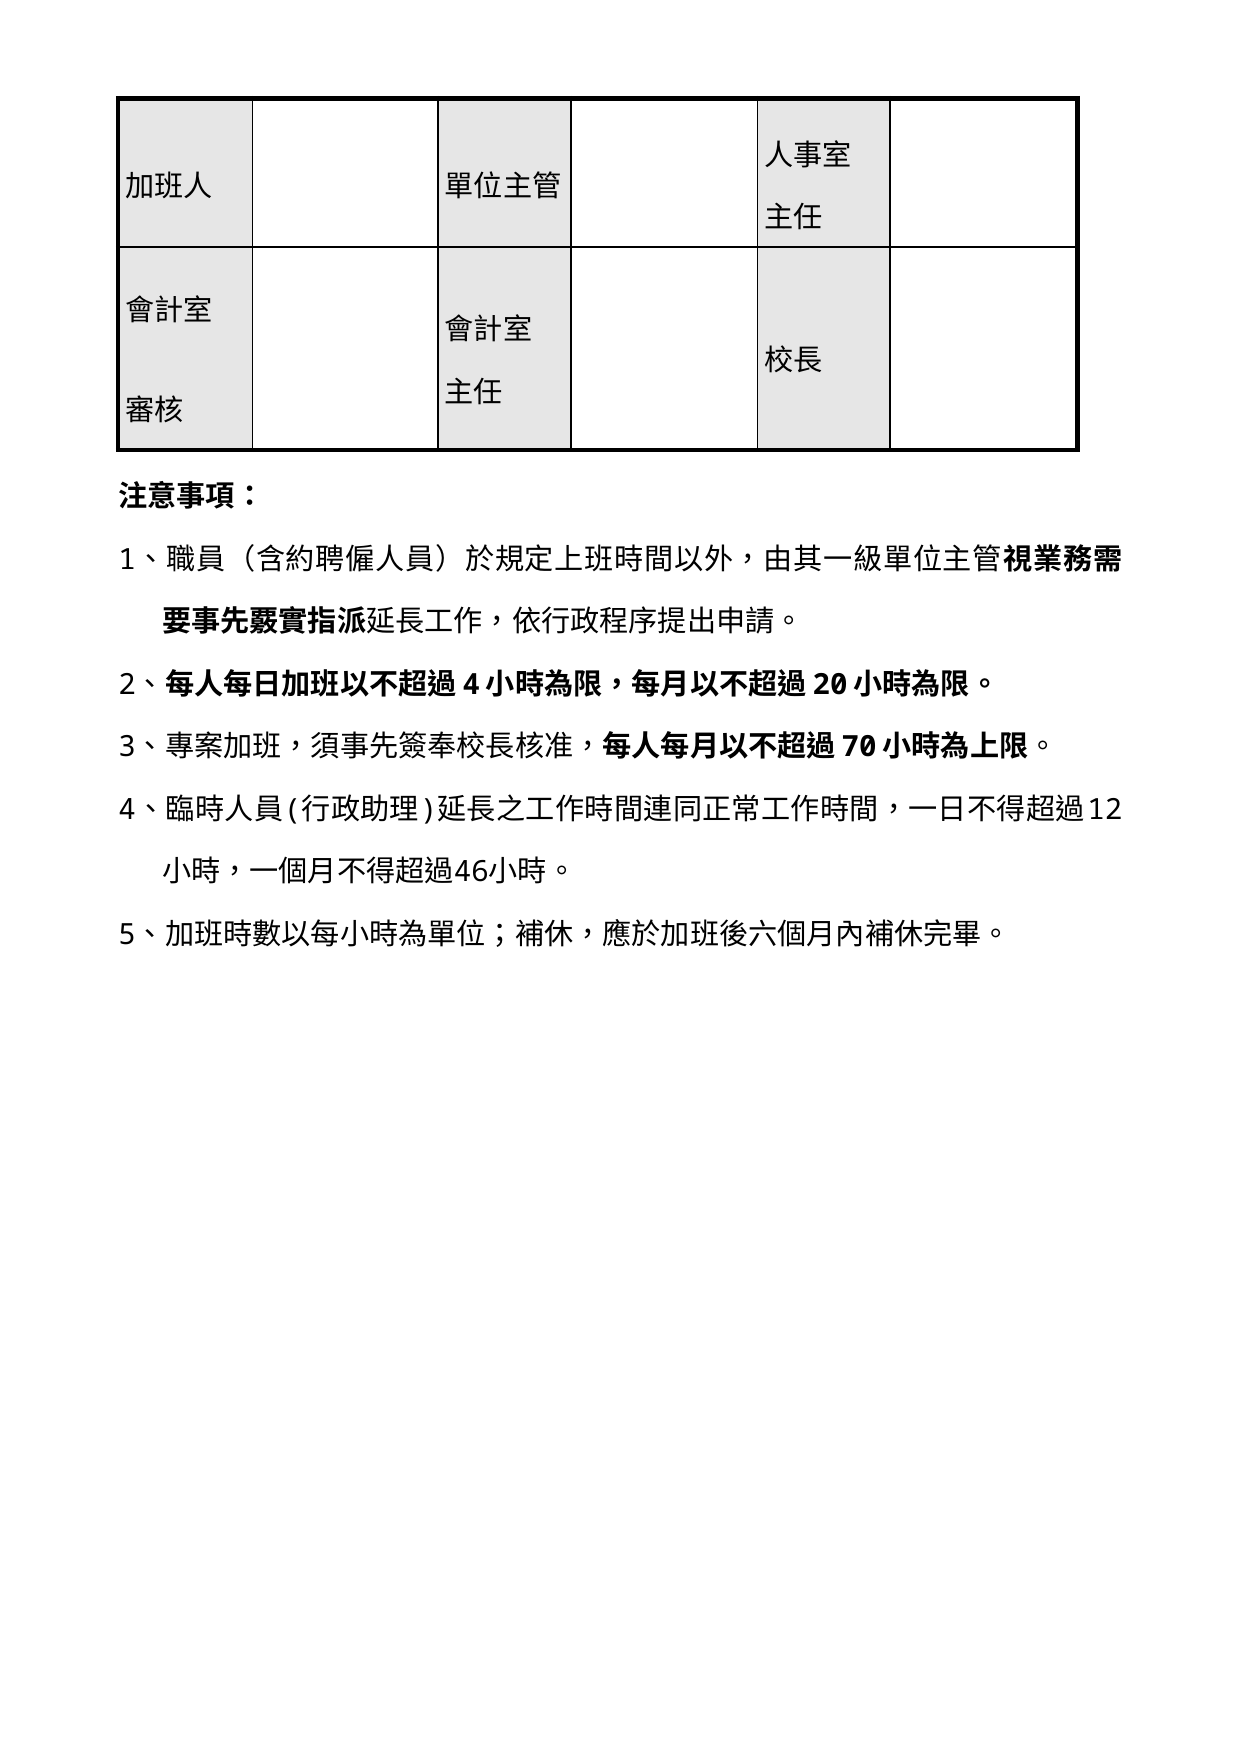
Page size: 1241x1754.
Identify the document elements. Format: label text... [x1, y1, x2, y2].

table_cell 會計室 審核 [120, 248, 252, 448]
table_cell [253, 101, 437, 246]
table_cell [891, 101, 1075, 246]
text 5、加班時數以每小時為單位；補休，應於加班後六個月內補休完畢。 [118, 890, 1122, 952]
text 2、每人每日加班以不超過4小時為限，每月以不超過20小時為限。 [118, 640, 1122, 702]
text 4、臨時人員(行政助理)延長之工作時間連同正常工作時間，一日不得超過12小時，一個月不得超過46小時。 [118, 765, 1122, 890]
table_cell [572, 248, 757, 448]
table_cell 會計室 主任 [439, 248, 570, 448]
table_cell [253, 248, 437, 448]
text 注意事項： [118, 452, 1122, 515]
table_cell [891, 248, 1075, 448]
table_cell 校長 [758, 248, 889, 448]
table_cell 單位主管 [439, 101, 570, 246]
text 3、專案加班，須事先簽奉校長核准，每人每月以不超過70小時為上限。 [118, 702, 1122, 765]
table_cell 加班人 [120, 101, 252, 246]
table_cell [572, 101, 757, 246]
table_cell 人事室 主任 [758, 101, 889, 246]
text 1、職員（含約聘僱人員）於規定上班時間以外，由其一級單位主管視業務需要事先覈實指派延長工作，依行政程序提出申請。 [118, 515, 1122, 640]
